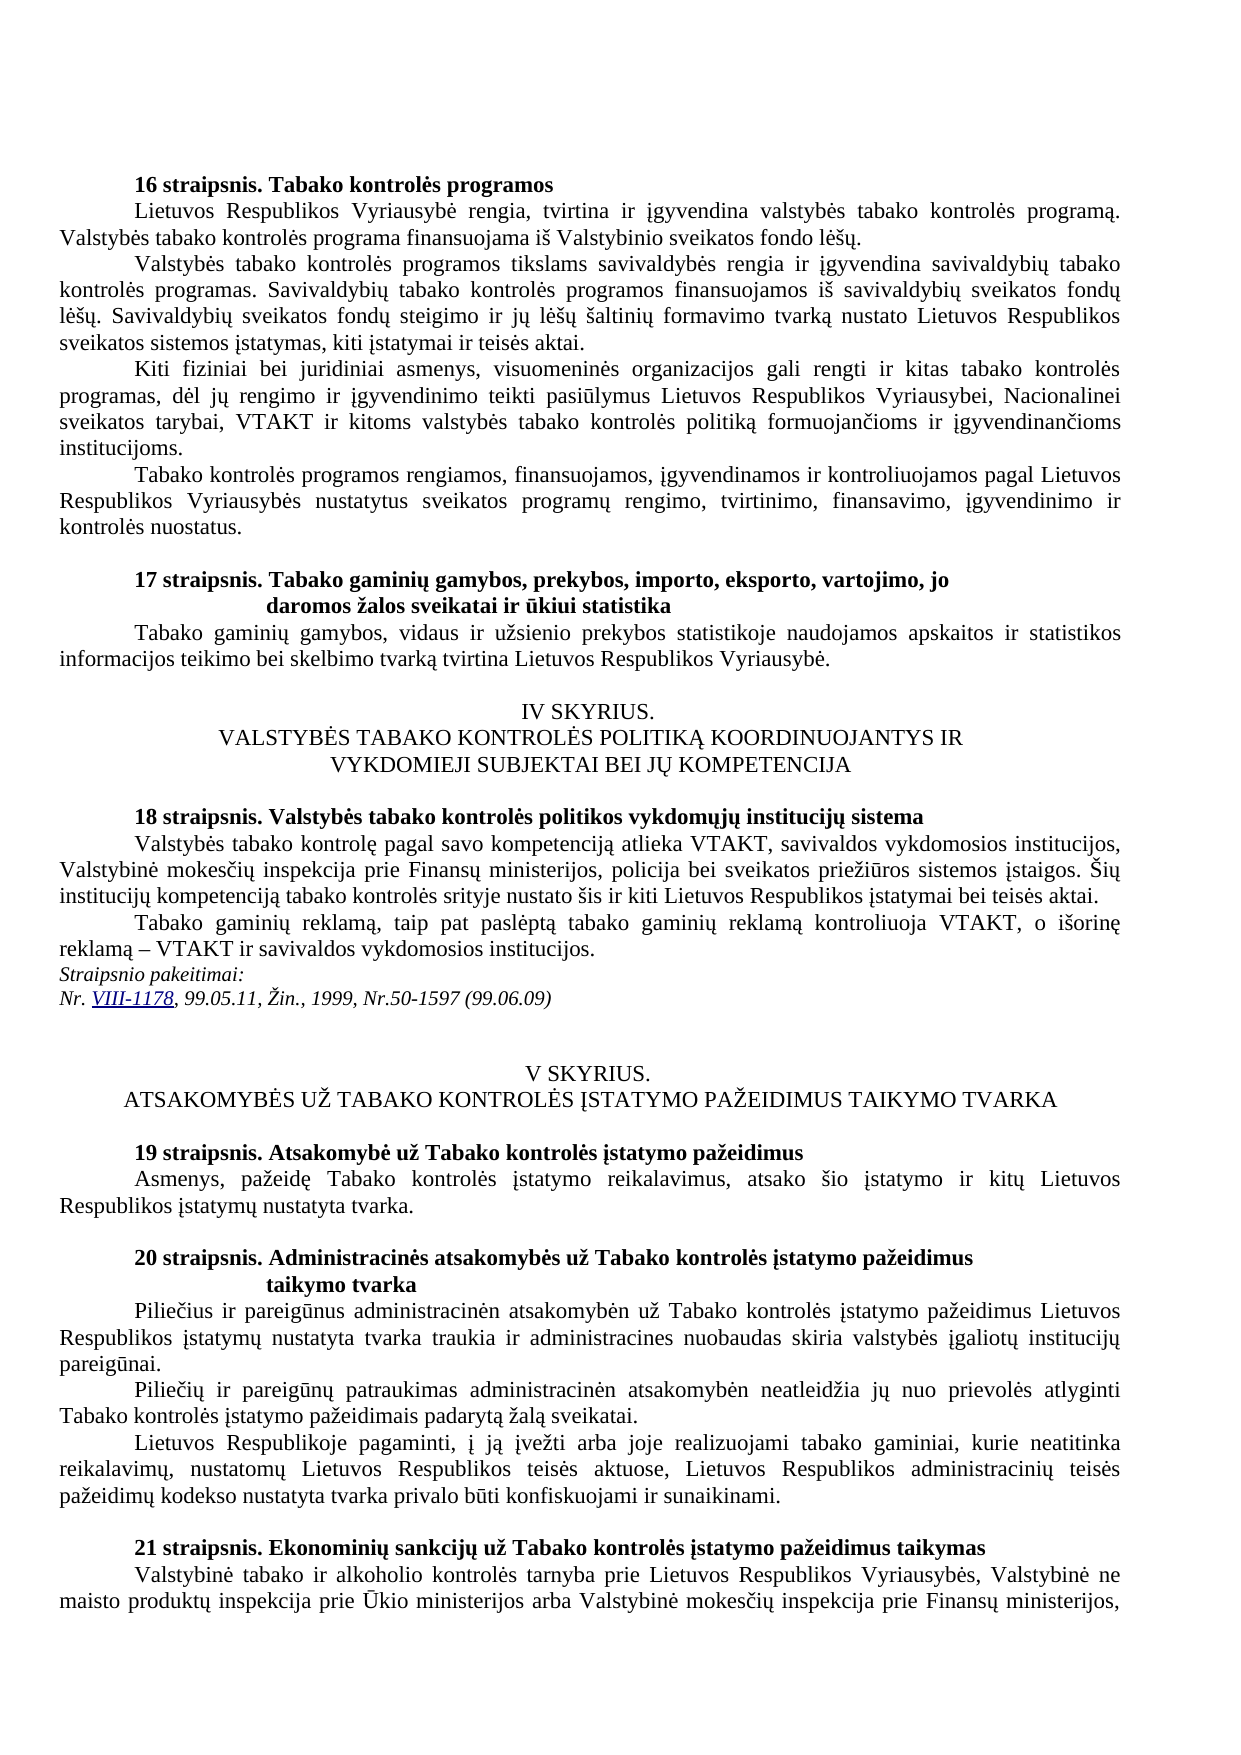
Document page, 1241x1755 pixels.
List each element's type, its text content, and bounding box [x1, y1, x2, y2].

text Nr. VIII-1178, 99.05.11, Žin., 1999, Nr.50-1597 (99.06.09) [59, 986, 1122, 1009]
text Piliečių ir pareigūnų patraukimas administracinėn atsakomybėn neatleidžia jų nuo prievolės atlyginti Tabako kontrolės įstatymo pažeidimais padarytą žalą sveikatai. [59, 1376, 1122, 1429]
text Tabako gaminių gamybos, vidaus ir užsienio prekybos statistikoje naudojamos apskaitos ir statistikos informacijos teikimo bei skelbimo tvarką tvirtina Lietuvos Respublikos Vyriausybė. [59, 619, 1122, 672]
text Tabako kontrolės programos rengiamos, finansuojamos, įgyvendinamos ir kontroliuojamos pagal Lietuvos Respublikos Vyriausybės nustatytus sveikatos programų rengimo, tvirtinimo, finansavimo, įgyvendinimo ir kontrolės nuostatus. [59, 461, 1122, 540]
text Straipsnio pakeitimai: [59, 961, 1122, 986]
text Valstybės tabako kontrolę pagal savo kompetenciją atlieka VTAKT, savivaldos vykdomosios institucijos, Valstybinė mokesčių inspekcija prie Finansų ministerijos, policija bei sveikatos priežiūros sistemos įstaigos. Šių institucijų kompetenciją tabako kontrolės srityje nustato šis ir kiti Lietuvos Respublikos įstatymai bei teisės aktai. [59, 830, 1122, 909]
text ATSAKOMYBĖS UŽ TABAKO KONTROLĖS ĮSTATYMO PAŽEIDIMUS TAIKYMO TVARKA [59, 1086, 1122, 1113]
text IV SKYRIUS. [59, 698, 1122, 724]
text Valstybinė tabako ir alkoholio kontrolės tarnyba prie Lietuvos Respublikos Vyriausybės, Valstybinė ne maisto produktų inspekcija prie Ūkio ministerijos arba Valstybinė mokesčių inspekcija prie Finansų ministerijos, [59, 1561, 1122, 1613]
text Lietuvos Respublikoje pagaminti, į ją įvežti arba joje realizuojami tabako gaminiai, kurie neatitinka reikalavimų, nustatomų Lietuvos Respublikos teisės aktuose, Lietuvos Respublikos administracinių teisės pažeidimų kodekso nustatyta tvarka privalo būti konfiskuojami ir sunaikinami. [59, 1429, 1122, 1508]
text Valstybės tabako kontrolės programos tikslams savivaldybės rengia ir įgyvendina savivaldybių tabako kontrolės programas. Savivaldybių tabako kontrolės programos finansuojamos iš savivaldybių sveikatos fondų lėšų. Savivaldybių sveikatos fondų steigimo ir jų lėšų šaltinių formavimo tvarką nustato Lietuvos Respublikos sveikatos sistemos įstatymas, kiti įstatymai ir teisės aktai. [59, 250, 1122, 355]
text 17 straipsnis. Tabako gaminių gamybos, prekybos, importo, eksporto, vartojimo, jo [59, 566, 1122, 592]
text VYKDOMIEJI SUBJEKTAI BEI JŲ KOMPETENCIJA [59, 751, 1122, 777]
text 19 straipsnis. Atsakomybė už Tabako kontrolės įstatymo pažeidimus [59, 1139, 1122, 1165]
text 18 straipsnis. Valstybės tabako kontrolės politikos vykdomųjų institucijų sistema [134, 803, 1122, 830]
text Lietuvos Respublikos Vyriausybė rengia, tvirtina ir įgyvendina valstybės tabako kontrolės programą. Valstybės tabako kontrolės programa finansuojama iš Valstybinio sveikatos fondo lėšų. [59, 197, 1122, 250]
text taikymo tvarka [209, 1271, 1122, 1297]
text Piliečius ir pareigūnus administracinėn atsakomybėn už Tabako kontrolės įstatymo pažeidimus Lietuvos Respublikos įstatymų nustatyta tvarka traukia ir administracines nuobaudas skiria valstybės įgaliotų institucijų pareigūnai. [59, 1297, 1122, 1376]
text daromos žalos sveikatai ir ūkiui statistika [59, 592, 1122, 619]
text Kiti fiziniai bei juridiniai asmenys, visuomeninės organizacijos gali rengti ir kitas tabako kontrolės programas, dėl jų rengimo ir įgyvendinimo teikti pasiūlymus Lietuvos Respublikos Vyriausybei, Nacionalinei sveikatos tarybai, VTAKT ir kitoms valstybės tabako kontrolės politiką formuojančioms ir įgyvendinančioms institucijoms. [59, 355, 1122, 461]
text V SKYRIUS. [59, 1060, 1122, 1086]
text 21 straipsnis. Ekonominių sankcijų už Tabako kontrolės įstatymo pažeidimus taikymas [134, 1534, 1122, 1561]
text 20 straipsnis. Administracinės atsakomybės už Tabako kontrolės įstatymo pažeidimus [59, 1244, 1122, 1271]
text VALSTYBĖS TABAKO KONTROLĖS POLITIKĄ KOORDINUOJANTYS IR [59, 724, 1122, 751]
text Tabako gaminių reklamą, taip pat paslėptą tabako gaminių reklamą kontroliuoja VTAKT, o išorinę reklamą – VTAKT ir savivaldos vykdomosios institucijos. [59, 909, 1122, 961]
text 16 straipsnis. Tabako kontrolės programos [59, 171, 1122, 197]
text Asmenys, pažeidę Tabako kontrolės įstatymo reikalavimus, atsako šio įstatymo ir kitų Lietuvos Respublikos įstatymų nustatyta tvarka. [59, 1165, 1122, 1218]
